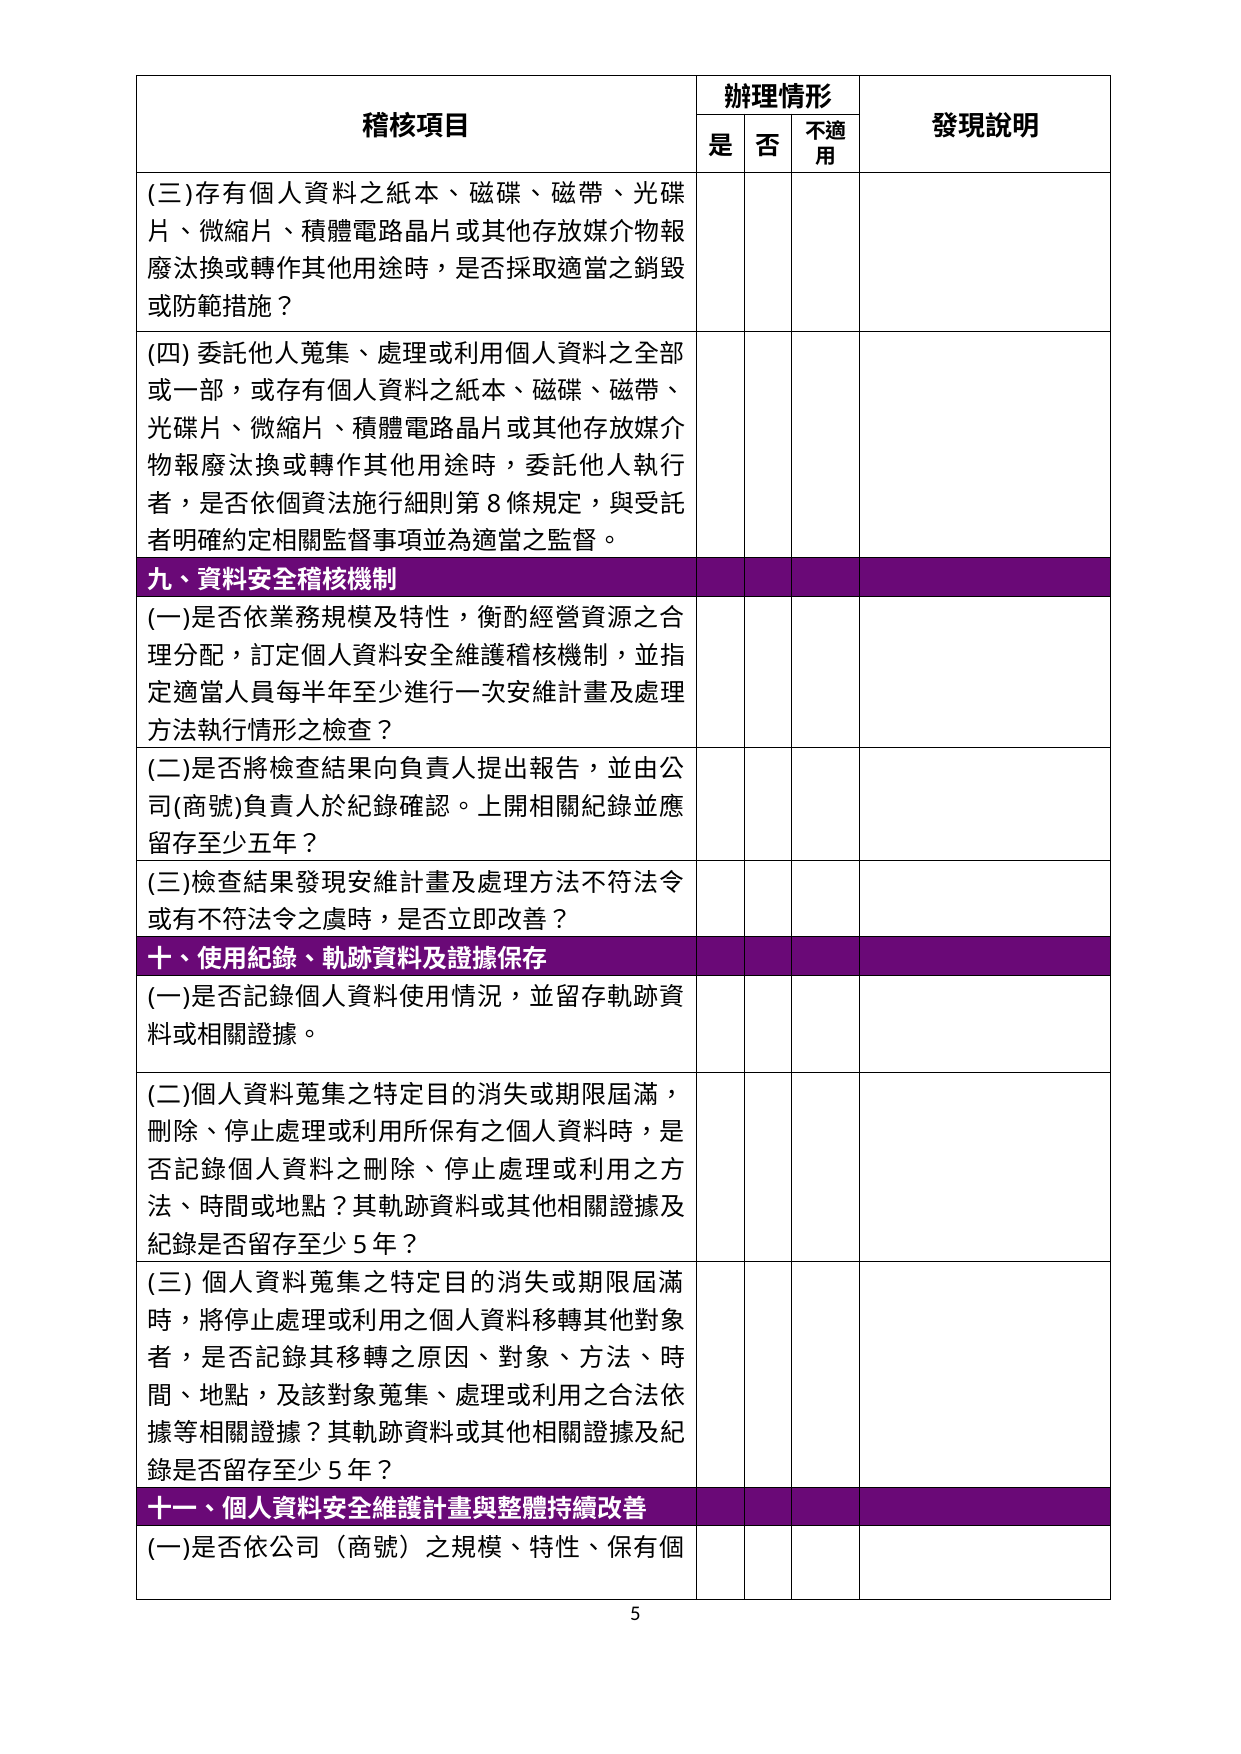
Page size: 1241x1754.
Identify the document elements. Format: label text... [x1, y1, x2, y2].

table_cell [792, 1073, 859, 1261]
table_cell [745, 1488, 791, 1525]
table_cell [860, 1488, 1110, 1525]
table_cell [860, 1526, 1110, 1599]
table_cell [792, 1262, 859, 1487]
table_cell 十、使用紀錄、軌跡資料及證據保存 [137, 937, 696, 975]
table_cell [792, 173, 859, 331]
table_header 稽核項目 [137, 76, 696, 172]
table_cell (二)是否將檢查結果向負責人提出報告，並由公司(商號)負責人於紀錄確認。上開相關紀錄並應留存至少五年？ [137, 748, 696, 860]
table_cell 是 [697, 115, 744, 172]
table_cell [745, 1526, 791, 1599]
table_cell [745, 597, 791, 747]
table_cell [697, 558, 744, 596]
table_cell 不適用 [792, 115, 859, 172]
table_header 辦理情形 [697, 76, 859, 113]
table_cell [860, 1073, 1110, 1261]
table_cell [860, 332, 1110, 557]
table_cell [697, 173, 744, 331]
table_cell [697, 332, 744, 557]
table_cell (三)檢查結果發現安維計畫及處理方法不符法令或有不符法令之虞時，是否立即改善？ [137, 861, 696, 936]
table_cell [860, 173, 1110, 331]
table_cell [860, 861, 1110, 936]
table_cell [697, 748, 744, 860]
table_cell [792, 558, 859, 596]
table_cell 九、資料安全稽核機制 [137, 558, 696, 596]
table_cell [860, 558, 1110, 596]
table_cell (三)存有個人資料之紙本、磁碟、磁帶、光碟片、微縮片、積體電路晶片或其他存放媒介物報廢汰換或轉作其他用途時，是否採取適當之銷毀或防範措施？ [137, 173, 696, 331]
table_cell [745, 1262, 791, 1487]
table_cell (一)是否依業務規模及特性，衡酌經營資源之合理分配，訂定個人資料安全維護稽核機制，並指定適當人員每半年至少進行一次安維計畫及處理方法執行情形之檢查？ [137, 597, 696, 747]
table_cell [792, 597, 859, 747]
table_cell [697, 1488, 744, 1525]
table_cell [745, 1073, 791, 1261]
table_header 發現說明 [860, 76, 1110, 172]
table_cell [745, 748, 791, 860]
table_cell [697, 1073, 744, 1261]
table_cell [792, 1526, 859, 1599]
table_cell [745, 173, 791, 331]
table_cell [697, 597, 744, 747]
table_cell [860, 597, 1110, 747]
table_cell [697, 861, 744, 936]
table_cell (二)個人資料蒐集之特定目的消失或期限屆滿，刪除、停止處理或利用所保有之個人資料時，是否記錄個人資料之刪除、停止處理或利用之方法、時間或地點？其軌跡資料或其他相關證據及紀錄是否留存至少5年？ [137, 1073, 696, 1261]
table_cell [745, 937, 791, 975]
table_cell (一)是否依公司（商號）之規模、特性、保有個 [137, 1526, 696, 1599]
table_cell [745, 558, 791, 596]
table_cell [697, 1526, 744, 1599]
table_cell [860, 976, 1110, 1072]
table_cell 十一、個人資料安全維護計畫與整體持續改善 [137, 1488, 696, 1525]
table_cell (一)是否記錄個人資料使用情況，並留存軌跡資料或相關證據。 [137, 976, 696, 1072]
table_cell [792, 332, 859, 557]
table_cell [697, 1262, 744, 1487]
table_cell [745, 332, 791, 557]
table_cell [792, 976, 859, 1072]
table_cell [860, 1262, 1110, 1487]
table_cell (四) 委託他人蒐集、處理或利用個人資料之全部或一部，或存有個人資料之紙本、磁碟、磁帶、光碟片、微縮片、積體電路晶片或其他存放媒介物報廢汰換或轉作其他用途時，委託他人執行者，是否依個資法施行細則第8條規定，與受託者明確約定相關監督事項並為適當之監督。 [137, 332, 696, 557]
table_cell (三) 個人資料蒐集之特定目的消失或期限屆滿時，將停止處理或利用之個人資料移轉其他對象者，是否記錄其移轉之原因、對象、方法、時間、地點，及該對象蒐集、處理或利用之合法依據等相關證據？其軌跡資料或其他相關證據及紀錄是否留存至少5年？ [137, 1262, 696, 1487]
table_cell [745, 861, 791, 936]
table_cell [792, 1488, 859, 1525]
table_cell [860, 937, 1110, 975]
table_cell [697, 937, 744, 975]
table_cell [697, 976, 744, 1072]
table_cell [792, 748, 859, 860]
table_cell [792, 937, 859, 975]
table_cell [745, 976, 791, 1072]
table_cell 否 [745, 115, 791, 172]
table_cell [792, 861, 859, 936]
table_cell [860, 748, 1110, 860]
